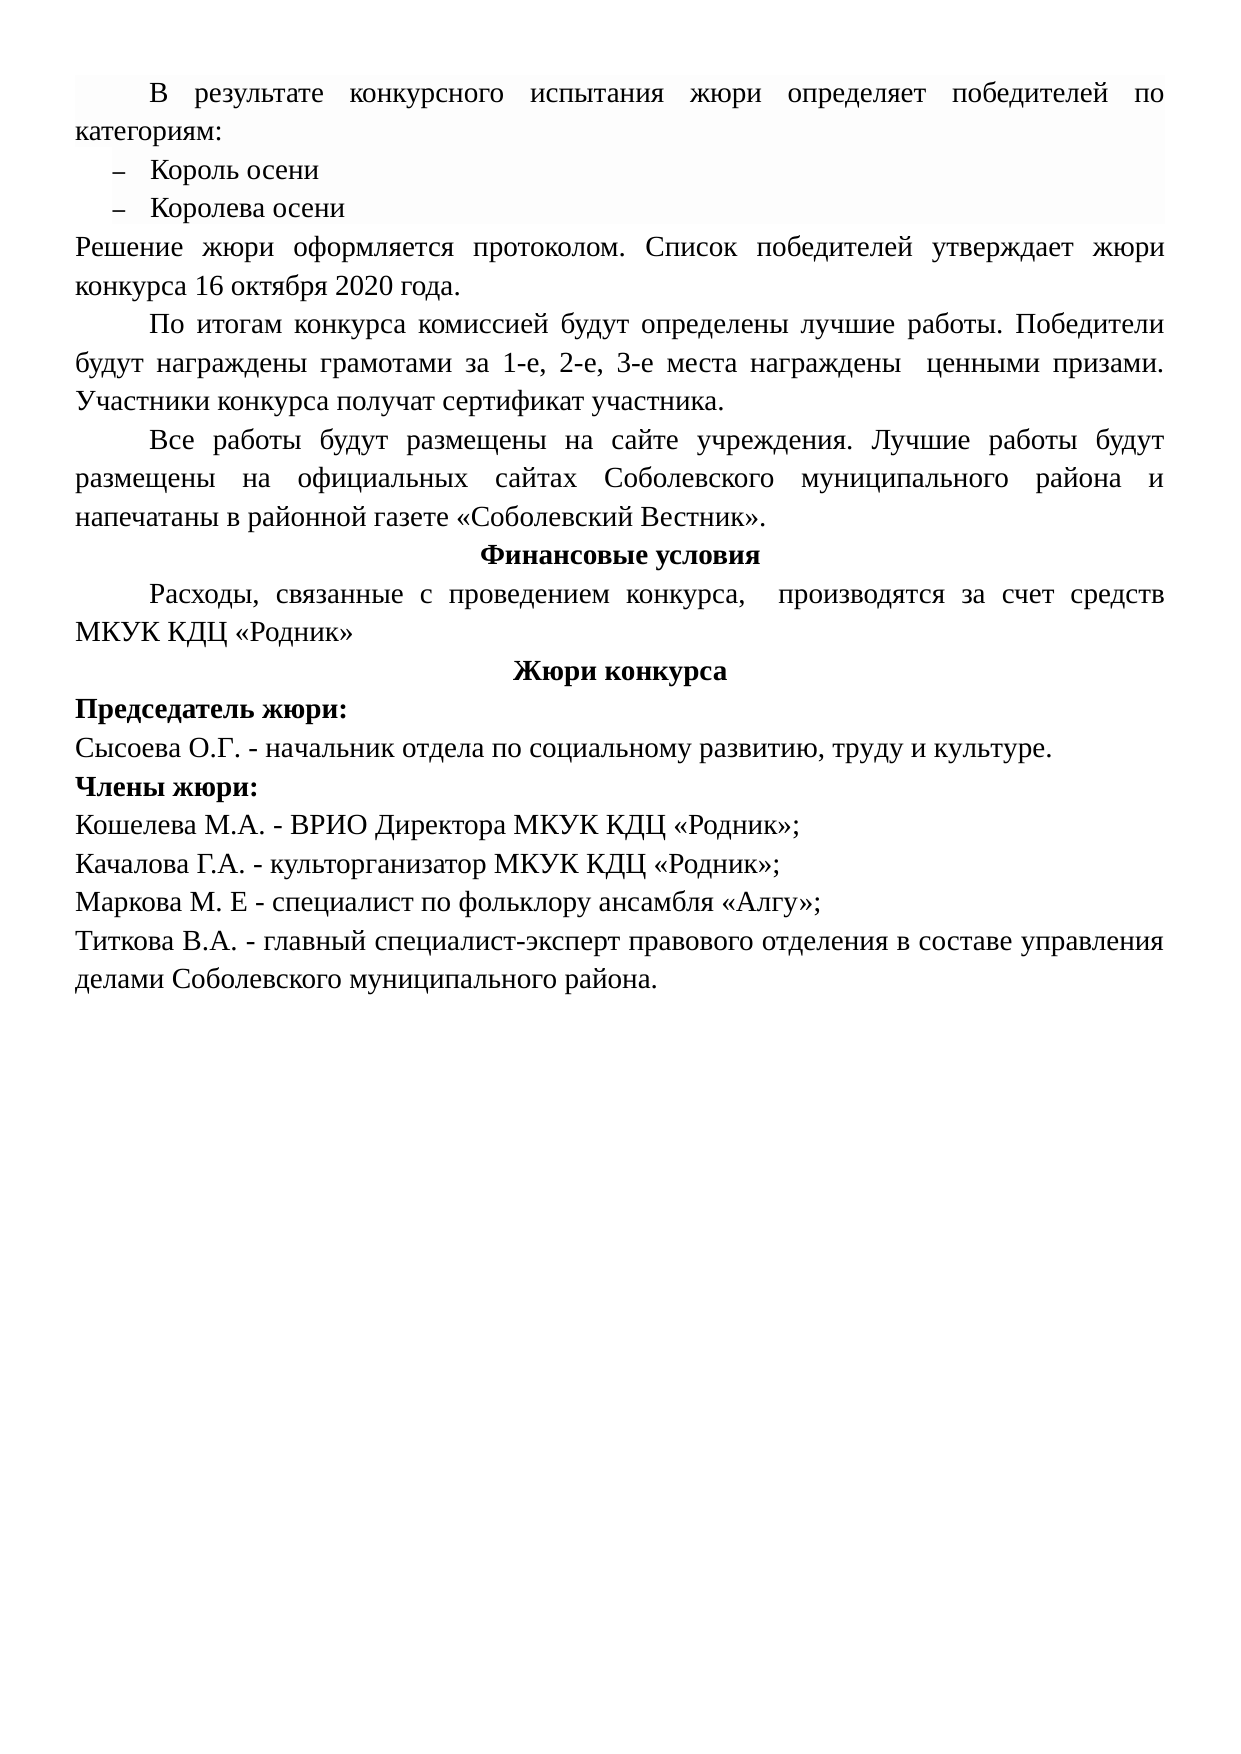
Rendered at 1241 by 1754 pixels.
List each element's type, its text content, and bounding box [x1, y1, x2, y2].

list Королева осени [112, 191, 1165, 224]
text Жюри конкурса [75, 653, 1165, 687]
text Все работы будут размещены на сайте учреждения. Лучшие работы будут размещены на официальных сайтах Соболевского муниципального района и напечатаны в районной газете «Соболевский Вестник». [75, 422, 1165, 532]
list Король осени [112, 152, 1165, 186]
text По итогам конкурса комиссией будут определены лучшие работы. Победители будут награждены грамотами за 1-е, 2-е, 3-е места награждены ценными призами. Участники конкурса получат сертификат участника. [75, 306, 1165, 417]
text Члены жюри: [75, 769, 1165, 802]
text Решение жюри оформляется протоколом. Список победителей утверждает жюри конкурса 16 октября 2020 года. [75, 229, 1165, 301]
text Качалова Г.А. - культорганизатор МКУК КДЦ «Родник»; [75, 846, 1165, 879]
text В результате конкурсного испытания жюри определяет победителей по категориям: [75, 75, 1165, 147]
text Финансовые условия [75, 537, 1165, 571]
text Председатель жюри: [75, 692, 1165, 725]
text Титкова В.А. - главный специалист-эксперт правового отделения в составе управления делами Соболевского муниципального района. [75, 923, 1165, 995]
text Маркова М. Е - специалист по фольклору ансамбля «Алгу»; [75, 884, 1165, 918]
text Кошелева М.А. - ВРИО Директора МКУК КДЦ «Родник»; [75, 807, 1165, 841]
text Сысоева О.Г. - начальник отдела по социальному развитию, труду и культуре. [75, 730, 1165, 764]
text Расходы, связанные с проведением конкурса, производятся за счет средств МКУК КДЦ «Родник» [75, 576, 1165, 648]
